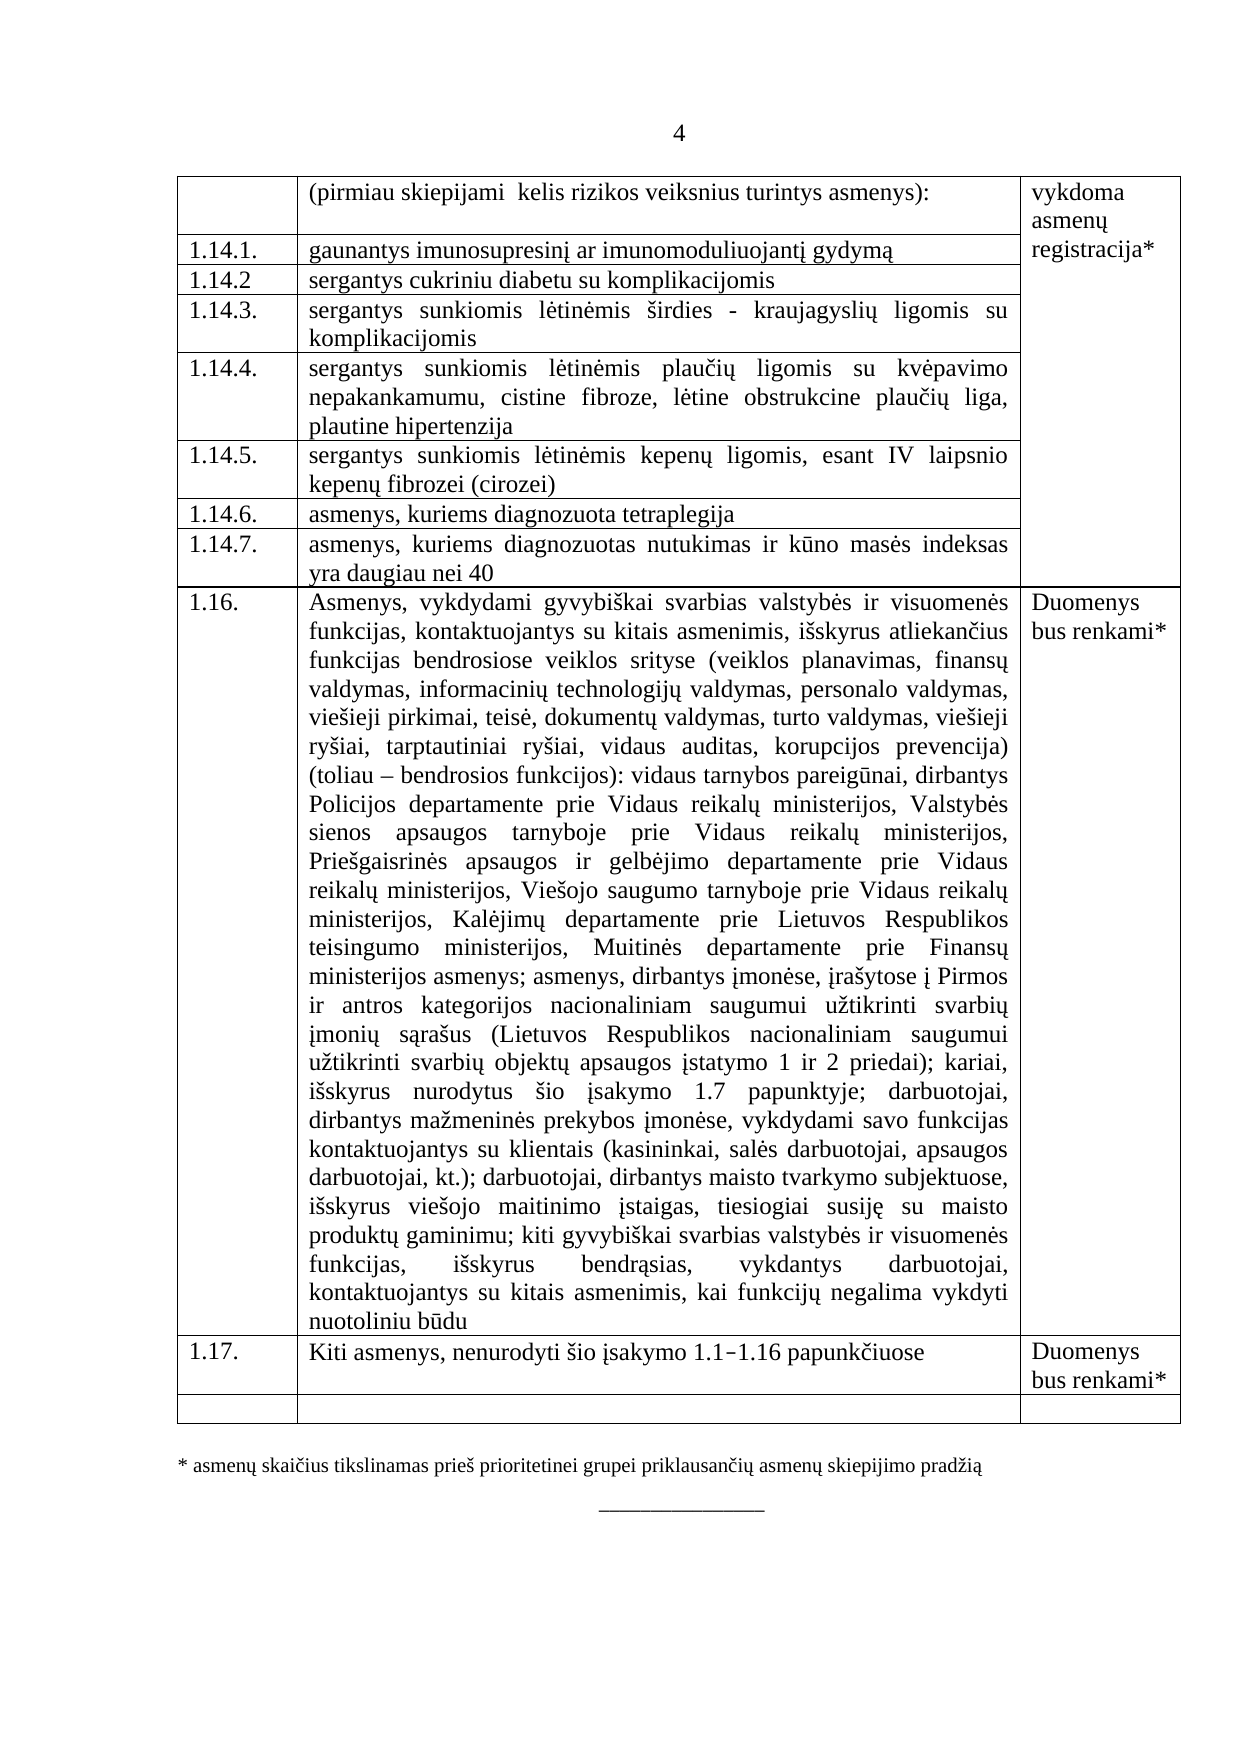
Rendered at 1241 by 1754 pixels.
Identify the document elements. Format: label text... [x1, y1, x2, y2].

table_cell 1.14.6. [178, 499, 297, 528]
table_cell asmenys, kuriems diagnozuotas nutukimas ir kūno masės indeksas yra daugiau nei 40 [298, 529, 1020, 586]
table_cell 1.17. [178, 1336, 297, 1393]
table_cell sergantys sunkiomis lėtinėmis kepenų ligomis, esant IV laipsnio kepenų fibrozei (cirozei) [298, 441, 1020, 498]
table_cell 1.14.5. [178, 441, 297, 498]
table_cell 1.14.1. [178, 235, 297, 264]
table_cell [178, 1395, 297, 1423]
table_cell sergantys cukriniu diabetu su komplikacijomis [298, 265, 1020, 294]
table_cell vykdoma asmenų registracija* [1021, 177, 1180, 586]
text * asmenų skaičius tikslinamas prieš prioritetinei grupei priklausančių asmenų skiepijimo pradžią [177, 1453, 1181, 1477]
table_cell [1021, 1395, 1180, 1423]
table_cell 1.14.2 [178, 265, 297, 294]
table_cell [298, 1395, 1020, 1423]
table_cell Asmenys, vykdydami gyvybiškai svarbias valstybės ir visuomenės funkcijas, kontaktuojantys su kitais asmenimis, išskyrus atliekančius funkcijas bendrosiose veiklos srityse (veiklos planavimas, finansų valdymas, informacinių technologijų valdymas, personalo valdymas, viešieji pirkimai, teisė, dokumentų valdymas, turto valdymas, viešieji ryšiai, tarptautiniai ryšiai, vidaus auditas, korupcijos prevencija) (toliau – bendrosios funkcijos): vidaus tarnybos pareigūnai, dirbantys Policijos departamente prie Vidaus reikalų ministerijos, Valstybės sienos apsaugos tarnyboje prie Vidaus reikalų ministerijos, Priešgaisrinės apsaugos ir gelbėjimo departamente prie Vidaus reikalų ministerijos, Viešojo saugumo tarnyboje prie Vidaus reikalų ministerijos, Kalėjimų departamente prie Lietuvos Respublikos teisingumo ministerijos, Muitinės departamente prie Finansų ministerijos asmenys; asmenys, dirbantys įmonėse, įrašytose į Pirmos ir antros kategorijos nacionaliniam saugumui užtikrinti svarbių įmonių sąrašus (Lietuvos Respublikos nacionaliniam saugumui užtikrinti svarbių objektų apsaugos įstatymo 1 ir 2 priedai); kariai, išskyrus nurodytus šio įsakymo 1.7 papunktyje; darbuotojai, dirbantys mažmeninės prekybos įmonėse, vykdydami savo funkcijas kontaktuojantys su klientais (kasininkai, salės darbuotojai, apsaugos darbuotojai, kt.); darbuotojai, dirbantys maisto tvarkymo subjektuose, išskyrus viešojo maitinimo įstaigas, tiesiogiai susiję su maisto produktų gaminimu; kiti gyvybiškai svarbias valstybės ir visuomenės funkcijas, išskyrus bendrąsias, vykdantys darbuotojai, kontaktuojantys su kitais asmenimis, kai funkcijų negalima vykdyti nuotoliniu būdu [298, 588, 1020, 1335]
table_cell Kiti asmenys, nenurodyti šio įsakymo 1.1–1.16 papunkčiuose [298, 1336, 1020, 1393]
table_cell 1.14.3. [178, 295, 297, 352]
table_cell 1.14.4. [178, 353, 297, 439]
table_cell sergantys sunkiomis lėtinėmis širdies - kraujagyslių ligomis su komplikacijomis [298, 295, 1020, 352]
table_cell gaunantys imunosupresinį ar imunomoduliuojantį gydymą [298, 235, 1020, 264]
table_cell 1.14.7. [178, 529, 297, 586]
text ________________ [177, 1489, 1181, 1514]
table_cell sergantys sunkiomis lėtinėmis plaučių ligomis su kvėpavimo nepakankamumu, cistine fibroze, lėtine obstrukcine plaučių liga, plautine hipertenzija [298, 353, 1020, 439]
table_cell Duomenys bus renkami* [1021, 588, 1180, 1335]
table_cell (pirmiau skiepijami kelis rizikos veiksnius turintys asmenys): [298, 177, 1020, 234]
table_cell 1.16. [178, 588, 297, 1335]
table_cell [178, 177, 297, 234]
table_cell asmenys, kuriems diagnozuota tetraplegija [298, 499, 1020, 528]
table_cell Duomenys bus renkami* [1021, 1336, 1180, 1393]
